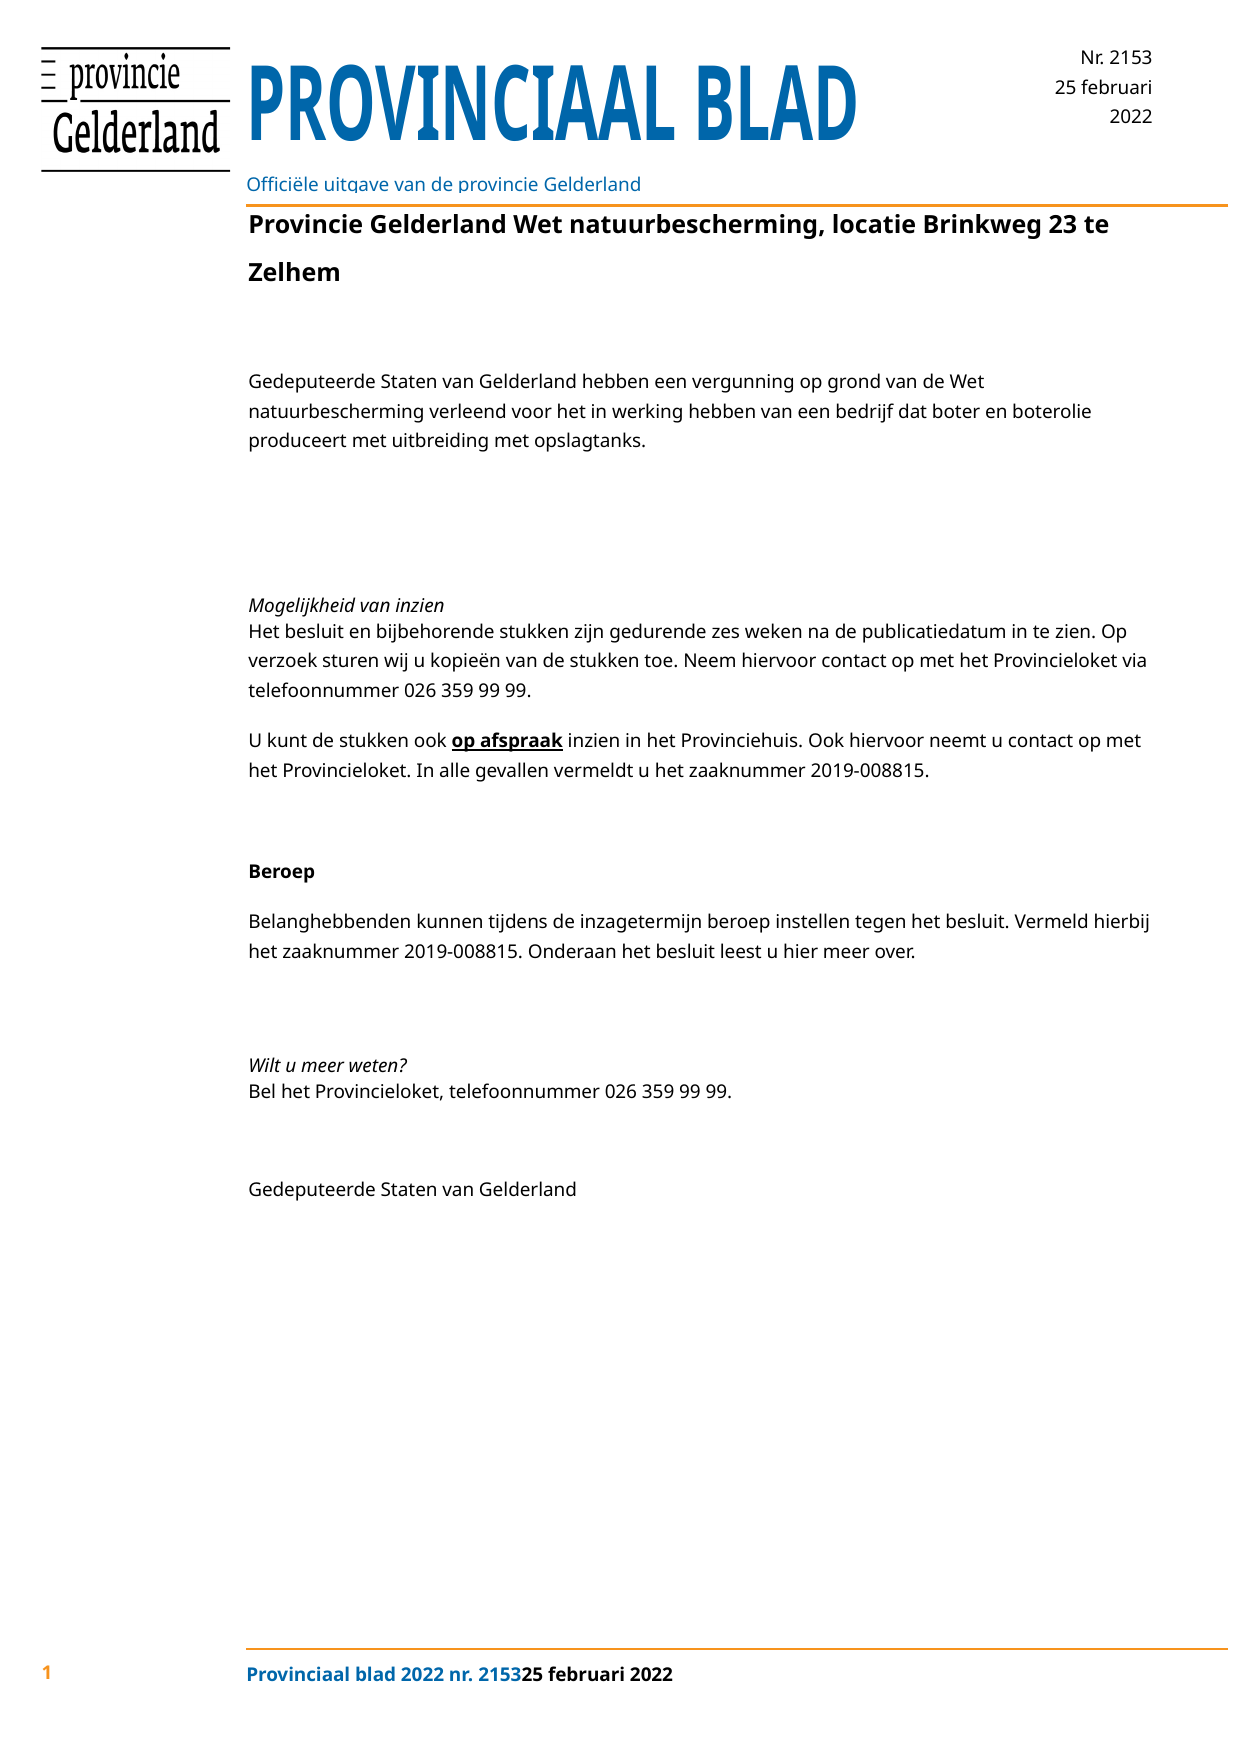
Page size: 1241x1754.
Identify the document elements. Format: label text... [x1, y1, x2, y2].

text Wilt u meer weten? [248, 1052, 1152, 1078]
text Mogelijkheid van inzien [248, 592, 1152, 618]
text Belanghebbenden kunnen tijdens de inzagetermijn beroep instellen tegen het besluit. Vermeld hierbij het zaaknummer 2019-008815. Onderaan het besluit leest u hier meer over. [248, 908, 1152, 964]
text Bel het Provincieloket, telefoonnummer 026 359 99 99. [248, 1078, 1152, 1104]
text Provincie Gelderland Wet natuurbescherming, locatie Brinkweg 23 te Zelhem [248, 207, 1152, 288]
text Het besluit en bijbehorende stukken zijn gedurende zes weken na de publicatiedatum in te zien. Op verzoek sturen wij u kopieën van de stukken toe. Neem hiervoor contact op met het Provincieloket via telefoonnummer 026 359 99 99. [248, 618, 1152, 703]
picture [41, 47, 231, 172]
text Gedeputeerde Staten van Gelderland [248, 1176, 1152, 1202]
text Gedeputeerde Staten van Gelderland hebben een vergunning op grond van de Wet natuurbescherming verleend voor het in werking hebben van een bedrijf dat boter en boterolie produceert met uitbreiding met opslagtanks. [248, 368, 1152, 453]
text Beroep [248, 858, 1152, 884]
text U kunt de stukken ook op afspraak inzien in het Provinciehuis. Ook hiervoor neemt u contact op met het Provincieloket. In alle gevallen vermeldt u het zaaknummer 2019-008815. [248, 728, 1152, 783]
